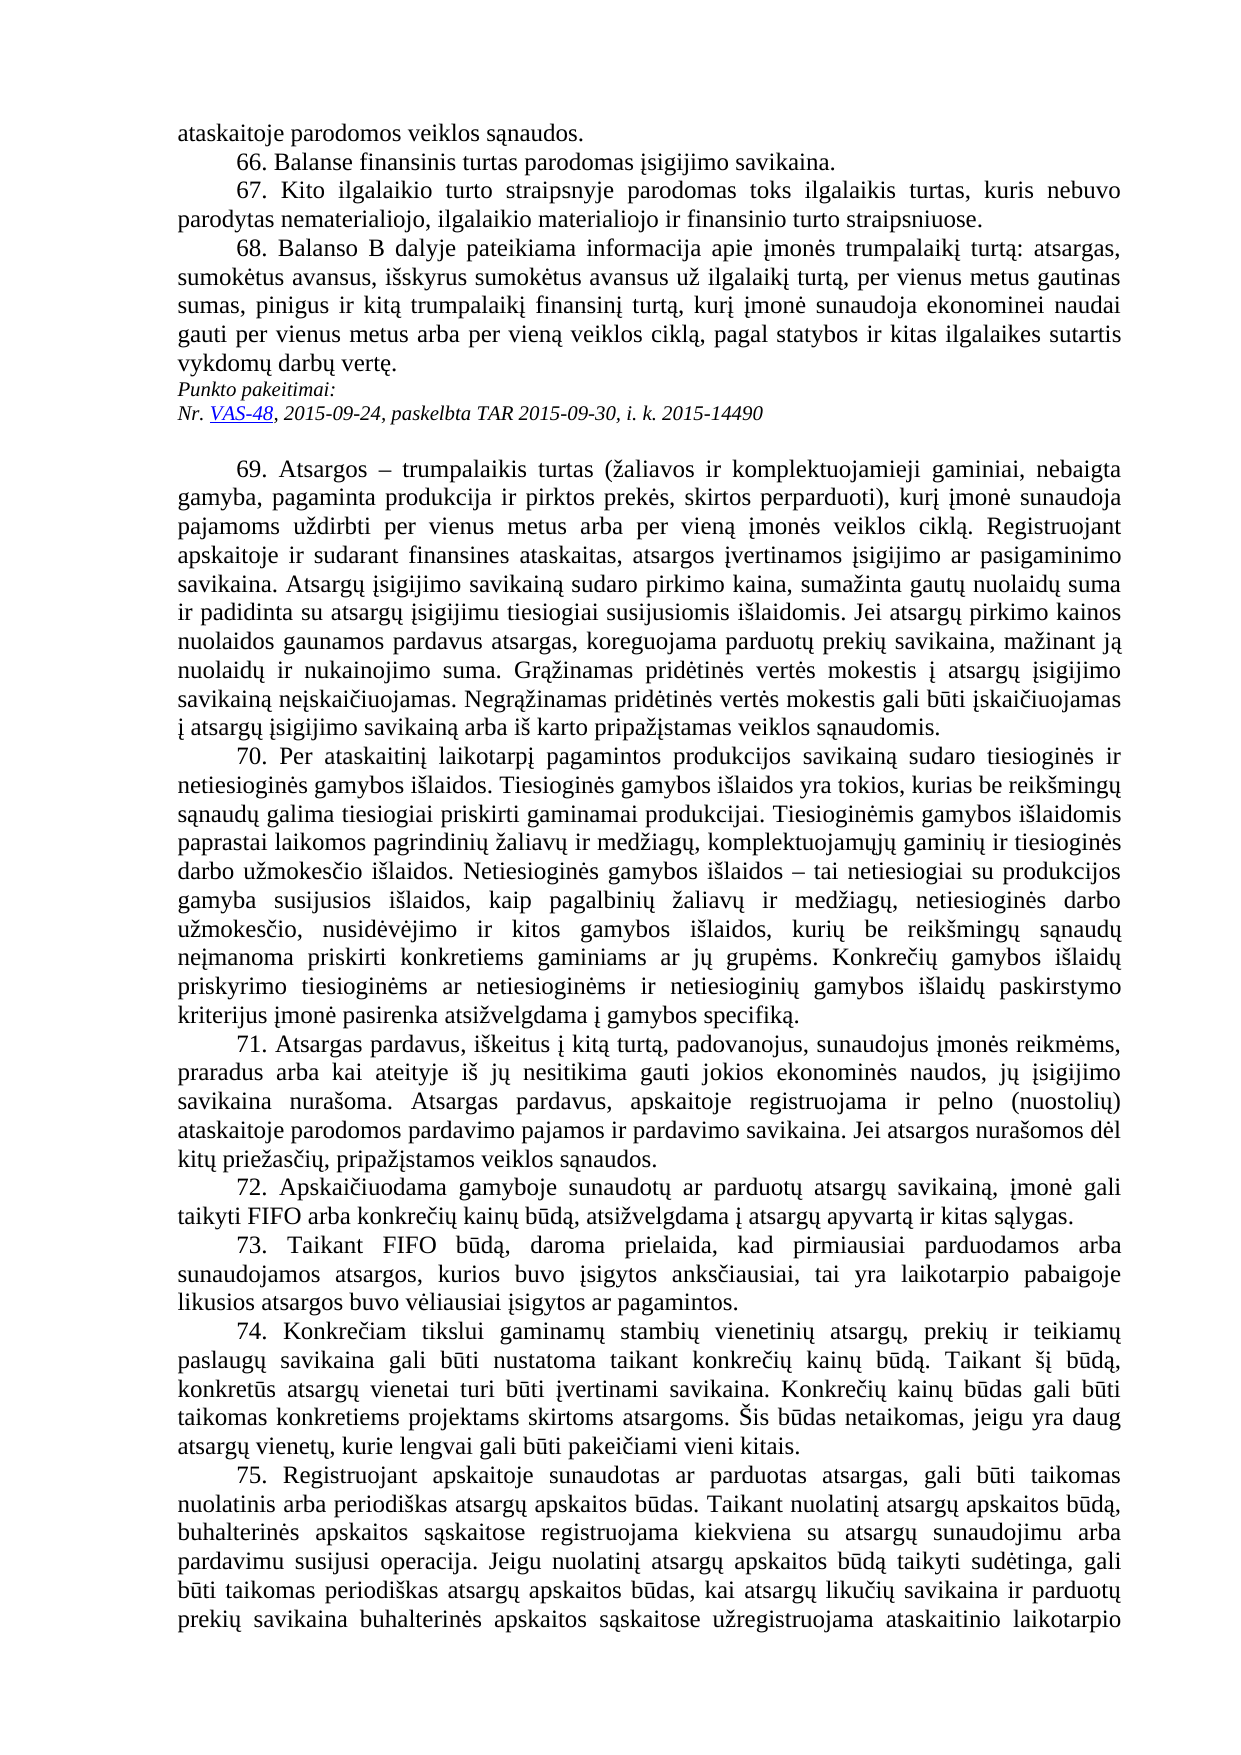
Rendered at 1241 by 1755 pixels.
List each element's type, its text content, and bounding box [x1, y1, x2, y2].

text 67. Kito ilgalaikio turto straipsnyje parodomas toks ilgalaikis turtas, kuris nebuvo parodytas nematerialiojo, ilgalaikio materialiojo ir finansinio turto straipsniuose. [177, 176, 1122, 233]
text 74. Konkrečiam tikslui gaminamų stambių vienetinių atsargų, prekių ir teikiamų paslaugų savikaina gali būti nustatoma taikant konkrečių kainų būdą. Taikant šį būdą, konkretūs atsargų vienetai turi būti įvertinami savikaina. Konkrečių kainų būdas gali būti taikomas konkretiems projektams skirtoms atsargoms. Šis būdas netaikomas, jeigu yra daug atsargų vienetų, kurie lengvai gali būti pakeičiami vieni kitais. [177, 1316, 1122, 1460]
text 69. Atsargos – trumpalaikis turtas (žaliavos ir komplektuojamieji gaminiai, nebaigta gamyba, pagaminta produkcija ir pirktos prekės, skirtos perparduoti), kurį įmonė sunaudoja pajamoms uždirbti per vienus metus arba per vieną įmonės veiklos ciklą. Registruojant apskaitoje ir sudarant finansines ataskaitas, atsargos įvertinamos įsigijimo ar pasigaminimo savikaina. Atsargų įsigijimo savikainą sudaro pirkimo kaina, sumažinta gautų nuolaidų suma ir padidinta su atsargų įsigijimu tiesiogiai susijusiomis išlaidomis. Jei atsargų pirkimo kainos nuolaidos gaunamos pardavus atsargas, koreguojama parduotų prekių savikaina, mažinant ją nuolaidų ir nukainojimo suma. Grąžinamas pridėtinės vertės mokestis į atsargų įsigijimo savikainą neįskaičiuojamas. Negrąžinamas pridėtinės vertės mokestis gali būti įskaičiuojamas į atsargų įsigijimo savikainą arba iš karto pripažįstamas veiklos sąnaudomis. [177, 454, 1122, 741]
text 72. Apskaičiuodama gamyboje sunaudotų ar parduotų atsargų savikainą, įmonė gali taikyti FIFO arba konkrečių kainų būdą, atsižvelgdama į atsargų apyvartą ir kitas sąlygas. [177, 1172, 1122, 1230]
text 68. Balanso B dalyje pateikiama informacija apie įmonės trumpalaikį turtą: atsargas, sumokėtus avansus, išskyrus sumokėtus avansus už ilgalaikį turtą, per vienus metus gautinas sumas, pinigus ir kitą trumpalaikį finansinį turtą, kurį įmonė sunaudoja ekonominei naudai gauti per vienus metus arba per vieną veiklos ciklą, pagal statybos ir kitas ilgalaikes sutartis vykdomų darbų vertę. [177, 233, 1122, 377]
text 73. Taikant FIFO būdą, daroma prielaida, kad pirmiausiai parduodamos arba sunaudojamos atsargos, kurios buvo įsigytos anksčiausiai, tai yra laikotarpio pabaigoje likusios atsargos buvo vėliausiai įsigytos ar pagamintos. [177, 1230, 1122, 1316]
text Punkto pakeitimai: [177, 377, 1122, 401]
text ataskaitoje parodomos veiklos sąnaudos. [177, 118, 1122, 147]
text 70. Per ataskaitinį laikotarpį pagamintos produkcijos savikainą sudaro tiesioginės ir netiesioginės gamybos išlaidos. Tiesioginės gamybos išlaidos yra tokios, kurias be reikšmingų sąnaudų galima tiesiogiai priskirti gaminamai produkcijai. Tiesioginėmis gamybos išlaidomis paprastai laikomos pagrindinių žaliavų ir medžiagų, komplektuojamųjų gaminių ir tiesioginės darbo užmokesčio išlaidos. Netiesioginės gamybos išlaidos – tai netiesiogiai su produkcijos gamyba susijusios išlaidos, kaip pagalbinių žaliavų ir medžiagų, netiesioginės darbo užmokesčio, nusidėvėjimo ir kitos gamybos išlaidos, kurių be reikšmingų sąnaudų neįmanoma priskirti konkretiems gaminiams ar jų grupėms. Konkrečių gamybos išlaidų priskyrimo tiesioginėms ar netiesioginėms ir netiesioginių gamybos išlaidų paskirstymo kriterijus įmonė pasirenka atsižvelgdama į gamybos specifiką. [177, 741, 1122, 1029]
text Nr. VAS-48, 2015-09-24, paskelbta TAR 2015-09-30, i. k. 2015-14490 [177, 401, 1122, 425]
text 75. Registruojant apskaitoje sunaudotas ar parduotas atsargas, gali būti taikomas nuolatinis arba periodiškas atsargų apskaitos būdas. Taikant nuolatinį atsargų apskaitos būdą, buhalterinės apskaitos sąskaitose registruojama kiekviena su atsargų sunaudojimu arba pardavimu susijusi operacija. Jeigu nuolatinį atsargų apskaitos būdą taikyti sudėtinga, gali būti taikomas periodiškas atsargų apskaitos būdas, kai atsargų likučių savikaina ir parduotų prekių savikaina buhalterinės apskaitos sąskaitose užregistruojama ataskaitinio laikotarpio [177, 1460, 1122, 1632]
text 71. Atsargas pardavus, iškeitus į kitą turtą, padovanojus, sunaudojus įmonės reikmėms, praradus arba kai ateityje iš jų nesitikima gauti jokios ekonominės naudos, jų įsigijimo savikaina nurašoma. Atsargas pardavus, apskaitoje registruojama ir pelno (nuostolių) ataskaitoje parodomos pardavimo pajamos ir pardavimo savikaina. Jei atsargos nurašomos dėl kitų priežasčių, pripažįstamos veiklos sąnaudos. [177, 1029, 1122, 1172]
text 66. Balanse finansinis turtas parodomas įsigijimo savikaina. [177, 147, 1122, 176]
